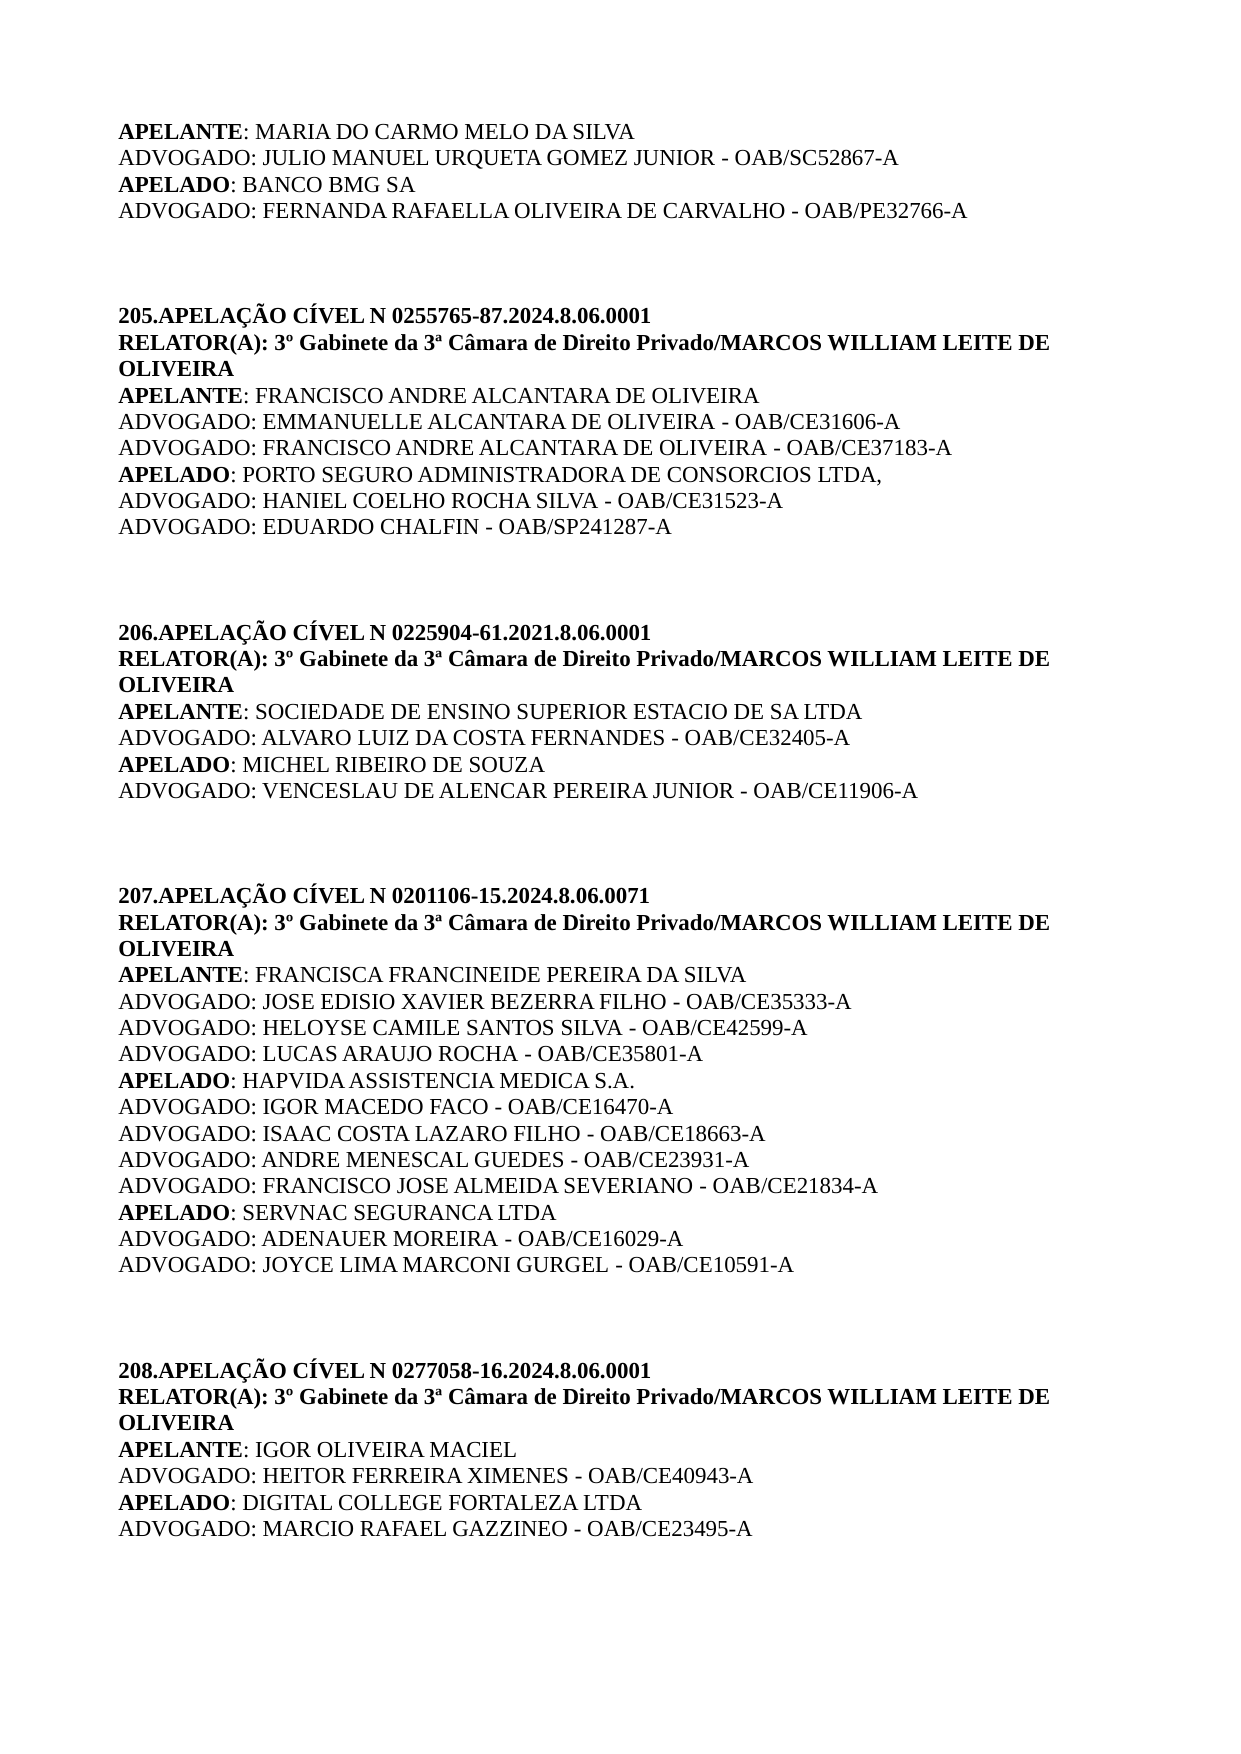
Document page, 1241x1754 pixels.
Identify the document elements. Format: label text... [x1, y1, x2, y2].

text APELANTE: MARIA DO CARMO MELO DA SILVA ADVOGADO: JULIO MANUEL URQUETA GOMEZ JUNIOR - OAB/SC52867-A APELADO: BANCO BMG SA ADVOGADO: FERNANDA RAFAELLA OLIVEIRA DE CARVALHO - OAB/PE32766-A 205.APELAÇÃO CÍVEL N 0255765-87.2024.8.06.0001 RELATOR(A): 3º Gabinete da 3ª Câmara de Direito Privado/MARCOS WILLIAM LEITE DE OLIVEIRA APELANTE: FRANCISCO ANDRE ALCANTARA DE OLIVEIRA ADVOGADO: EMMANUELLE ALCANTARA DE OLIVEIRA - OAB/CE31606-A ADVOGADO: FRANCISCO ANDRE ALCANTARA DE OLIVEIRA - OAB/CE37183-A APELADO: PORTO SEGURO ADMINISTRADORA DE CONSORCIOS LTDA, ADVOGADO: HANIEL COELHO ROCHA SILVA - OAB/CE31523-A ADVOGADO: EDUARDO CHALFIN - OAB/SP241287-A 206.APELAÇÃO CÍVEL N 0225904-61.2021.8.06.0001 RELATOR(A): 3º Gabinete da 3ª Câmara de Direito Privado/MARCOS WILLIAM LEITE DE OLIVEIRA APELANTE: SOCIEDADE DE ENSINO SUPERIOR ESTACIO DE SA LTDA ADVOGADO: ALVARO LUIZ DA COSTA FERNANDES - OAB/CE32405-A APELADO: MICHEL RIBEIRO DE SOUZA ADVOGADO: VENCESLAU DE ALENCAR PEREIRA JUNIOR - OAB/CE11906-A 207.APELAÇÃO CÍVEL N 0201106-15.2024.8.06.0071 RELATOR(A): 3º Gabinete da 3ª Câmara de Direito Privado/MARCOS WILLIAM LEITE DE OLIVEIRA APELANTE: FRANCISCA FRANCINEIDE PEREIRA DA SILVA ADVOGADO: JOSE EDISIO XAVIER BEZERRA FILHO - OAB/CE35333-A ADVOGADO: HELOYSE CAMILE SANTOS SILVA - OAB/CE42599-A ADVOGADO: LUCAS ARAUJO ROCHA - OAB/CE35801-A APELADO: HAPVIDA ASSISTENCIA MEDICA S.A. ADVOGADO: IGOR MACEDO FACO - OAB/CE16470-A ADVOGADO: ISAAC COSTA LAZARO FILHO - OAB/CE18663-A ADVOGADO: ANDRE MENESCAL GUEDES - OAB/CE23931-A ADVOGADO: FRANCISCO JOSE ALMEIDA SEVERIANO - OAB/CE21834-A APELADO: SERVNAC SEGURANCA LTDA ADVOGADO: ADENAUER MOREIRA - OAB/CE16029-A ADVOGADO: JOYCE LIMA MARCONI GURGEL - OAB/CE10591-A 208.APELAÇÃO CÍVEL N 0277058-16.2024.8.06.0001 RELATOR(A): 3º Gabinete da 3ª Câmara de Direito Privado/MARCOS WILLIAM LEITE DE OLIVEIRA APELANTE: IGOR OLIVEIRA MACIEL ADVOGADO: HEITOR FERREIRA XIMENES - OAB/CE40943-A APELADO: DIGITAL COLLEGE FORTALEZA LTDA ADVOGADO: MARCIO RAFAEL GAZZINEO - OAB/CE23495-A [118, 118, 1122, 1620]
